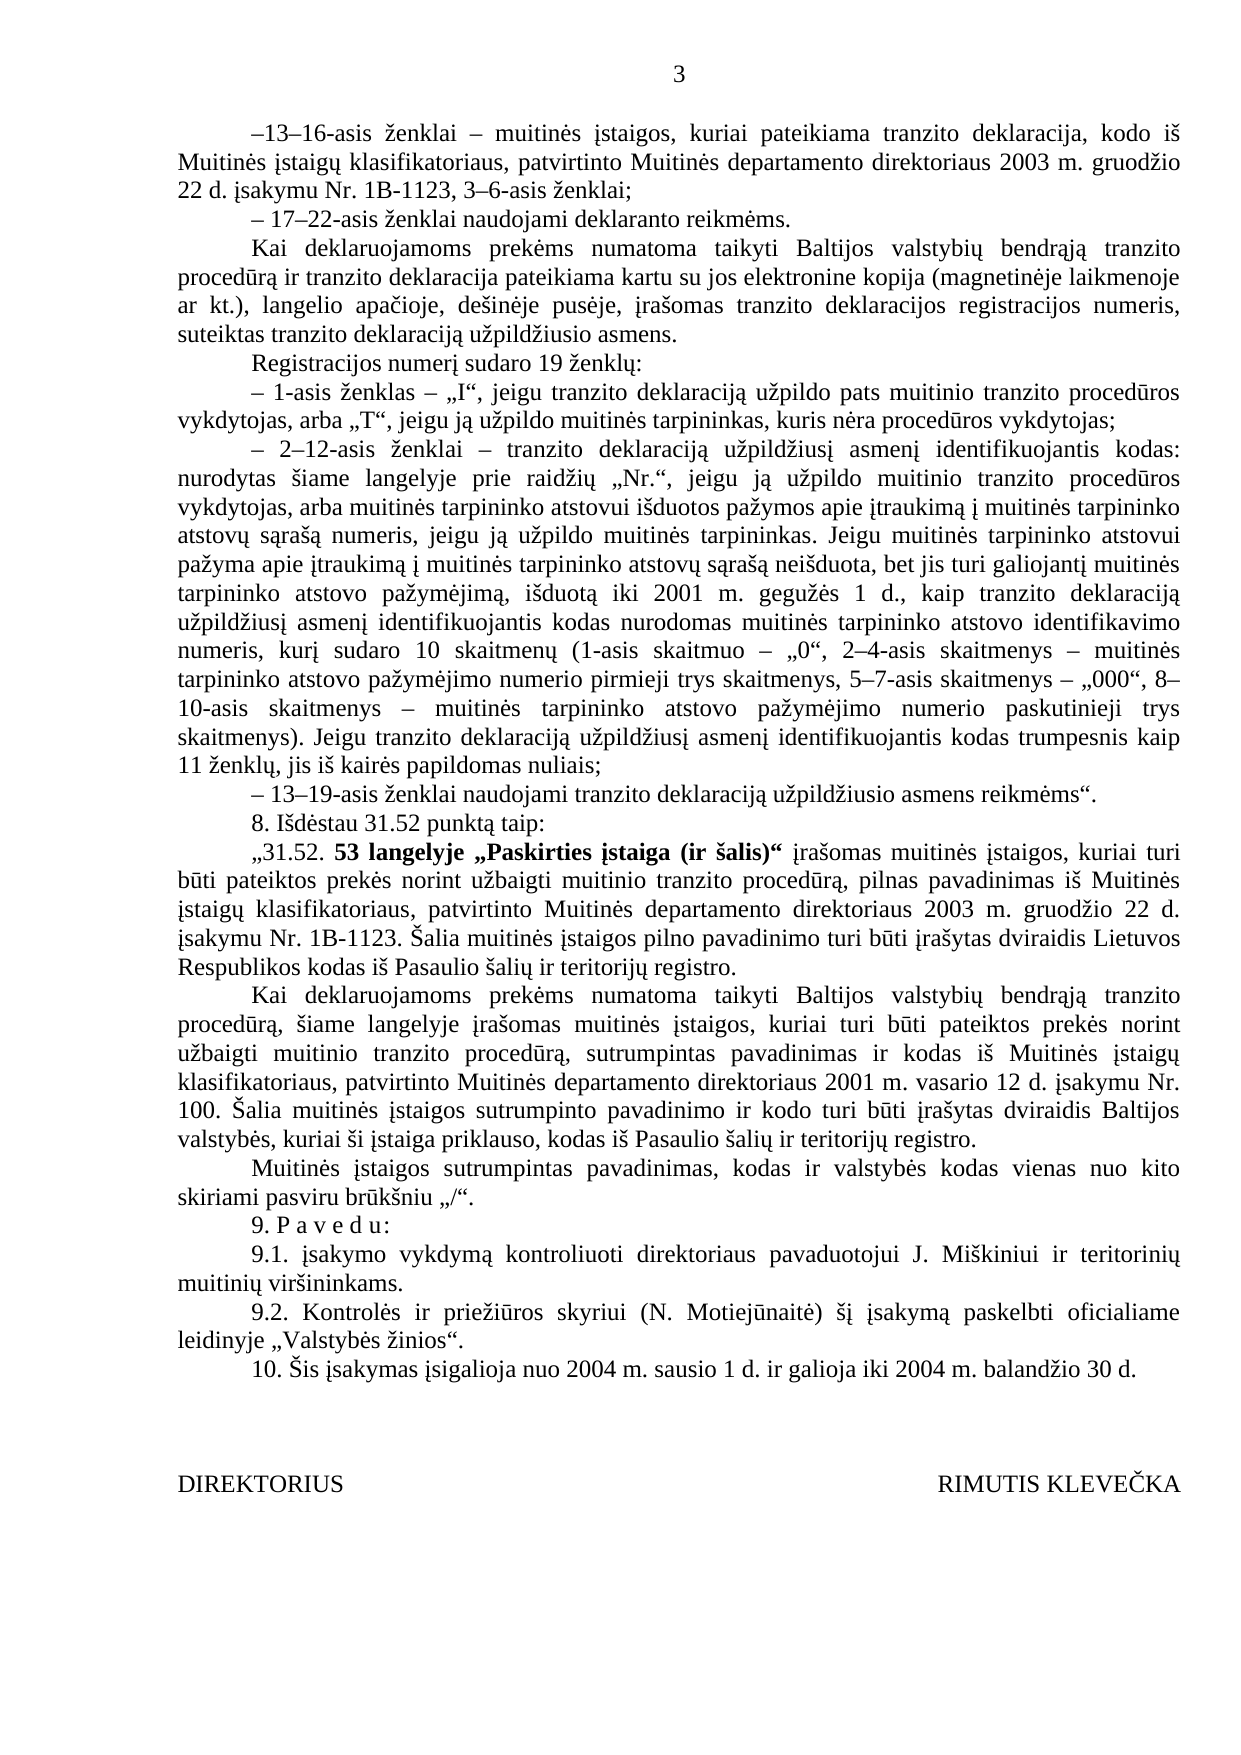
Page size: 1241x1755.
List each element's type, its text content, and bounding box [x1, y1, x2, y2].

text – 1-asis ženklas – „I“, jeigu tranzito deklaraciją užpildo pats muitinio tranzito procedūros vykdytojas, arba „T“, jeigu ją užpildo muitinės tarpininkas, kuris nėra procedūros vykdytojas; [177, 377, 1181, 434]
text Registracijos numerį sudaro 19 ženklų: [177, 348, 1181, 377]
text „31.52. 53 langelyje „Paskirties įstaiga (ir šalis)“ įrašomas muitinės įstaigos, kuriai turi būti pateiktos prekės norint užbaigti muitinio tranzito procedūrą, pilnas pavadinimas iš Muitinės įstaigų klasifikatoriaus, patvirtinto Muitinės departamento direktoriaus 2003 m. gruodžio 22 d. įsakymu Nr. 1B-1123. Šalia muitinės įstaigos pilno pavadinimo turi būti įrašytas dviraidis Lietuvos Respublikos kodas iš Pasaulio šalių ir teritorijų registro. [177, 837, 1181, 981]
text – 2–12-asis ženklai – tranzito deklaraciją užpildžiusį asmenį identifikuojantis kodas: nurodytas šiame langelyje prie raidžių „Nr.“, jeigu ją užpildo muitinio tranzito procedūros vykdytojas, arba muitinės tarpininko atstovui išduotos pažymos apie įtraukimą į muitinės tarpininko atstovų sąrašą numeris, jeigu ją užpildo muitinės tarpininkas. Jeigu muitinės tarpininko atstovui pažyma apie įtraukimą į muitinės tarpininko atstovų sąrašą neišduota, bet jis turi galiojantį muitinės tarpininko atstovo pažymėjimą, išduotą iki 2001 m. gegužės 1 d., kaip tranzito deklaraciją užpildžiusį asmenį identifikuojantis kodas nurodomas muitinės tarpininko atstovo identifikavimo numeris, kurį sudaro 10 skaitmenų (1-asis skaitmuo – „0“, 2–4-asis skaitmenys – muitinės tarpininko atstovo pažymėjimo numerio pirmieji trys skaitmenys, 5–7-asis skaitmenys – „000“, 8–10-asis skaitmenys – muitinės tarpininko atstovo pažymėjimo numerio paskutinieji trys skaitmenys). Jeigu tranzito deklaraciją užpildžiusį asmenį identifikuojantis kodas trumpesnis kaip 11 ženklų, jis iš kairės papildomas nuliais; [177, 434, 1181, 779]
text 9.1. įsakymo vykdymą kontroliuoti direktoriaus pavaduotojui J. Miškiniui ir teritorinių muitinių viršininkams. [177, 1239, 1181, 1297]
text 9. Pavedu: [177, 1211, 1181, 1239]
text DIREKTORIUS RIMUTIS KLEVEČKA [177, 1469, 1181, 1498]
text – 17–22-asis ženklai naudojami deklaranto reikmėms. [177, 204, 1181, 233]
text 9.2. Kontrolės ir priežiūros skyriui (N. Motiejūnaitė) šį įsakymą paskelbti oficialiame leidinyje „Valstybės žinios“. [177, 1297, 1181, 1354]
text Muitinės įstaigos sutrumpintas pavadinimas, kodas ir valstybės kodas vienas nuo kito skiriami pasviru brūkšniu „/“. [177, 1153, 1181, 1211]
text 10. Šis įsakymas įsigalioja nuo 2004 m. sausio 1 d. ir galioja iki 2004 m. balandžio 30 d. [177, 1354, 1181, 1383]
text – 13–19-asis ženklai naudojami tranzito deklaraciją užpildžiusio asmens reikmėms“. [177, 779, 1181, 808]
text 8. Išdėstau 31.52 punktą taip: [177, 808, 1181, 837]
text Kai deklaruojamoms prekėms numatoma taikyti Baltijos valstybių bendrąją tranzito procedūrą ir tranzito deklaracija pateikiama kartu su jos elektronine kopija (magnetinėje laikmenoje ar kt.), langelio apačioje, dešinėje pusėje, įrašomas tranzito deklaracijos registracijos numeris, suteiktas tranzito deklaraciją užpildžiusio asmens. [177, 233, 1181, 348]
text Kai deklaruojamoms prekėms numatoma taikyti Baltijos valstybių bendrąją tranzito procedūrą, šiame langelyje įrašomas muitinės įstaigos, kuriai turi būti pateiktos prekės norint užbaigti muitinio tranzito procedūrą, sutrumpintas pavadinimas ir kodas iš Muitinės įstaigų klasifikatoriaus, patvirtinto Muitinės departamento direktoriaus 2001 m. vasario 12 d. įsakymu Nr. 100. Šalia muitinės įstaigos sutrumpinto pavadinimo ir kodo turi būti įrašytas dviraidis Baltijos valstybės, kuriai ši įstaiga priklauso, kodas iš Pasaulio šalių ir teritorijų registro. [177, 981, 1181, 1153]
text –13–16-asis ženklai – muitinės įstaigos, kuriai pateikiama tranzito deklaracija, kodo iš Muitinės įstaigų klasifikatoriaus, patvirtinto Muitinės departamento direktoriaus 2003 m. gruodžio 22 d. įsakymu Nr. 1B-1123, 3–6-asis ženklai; [177, 118, 1181, 204]
